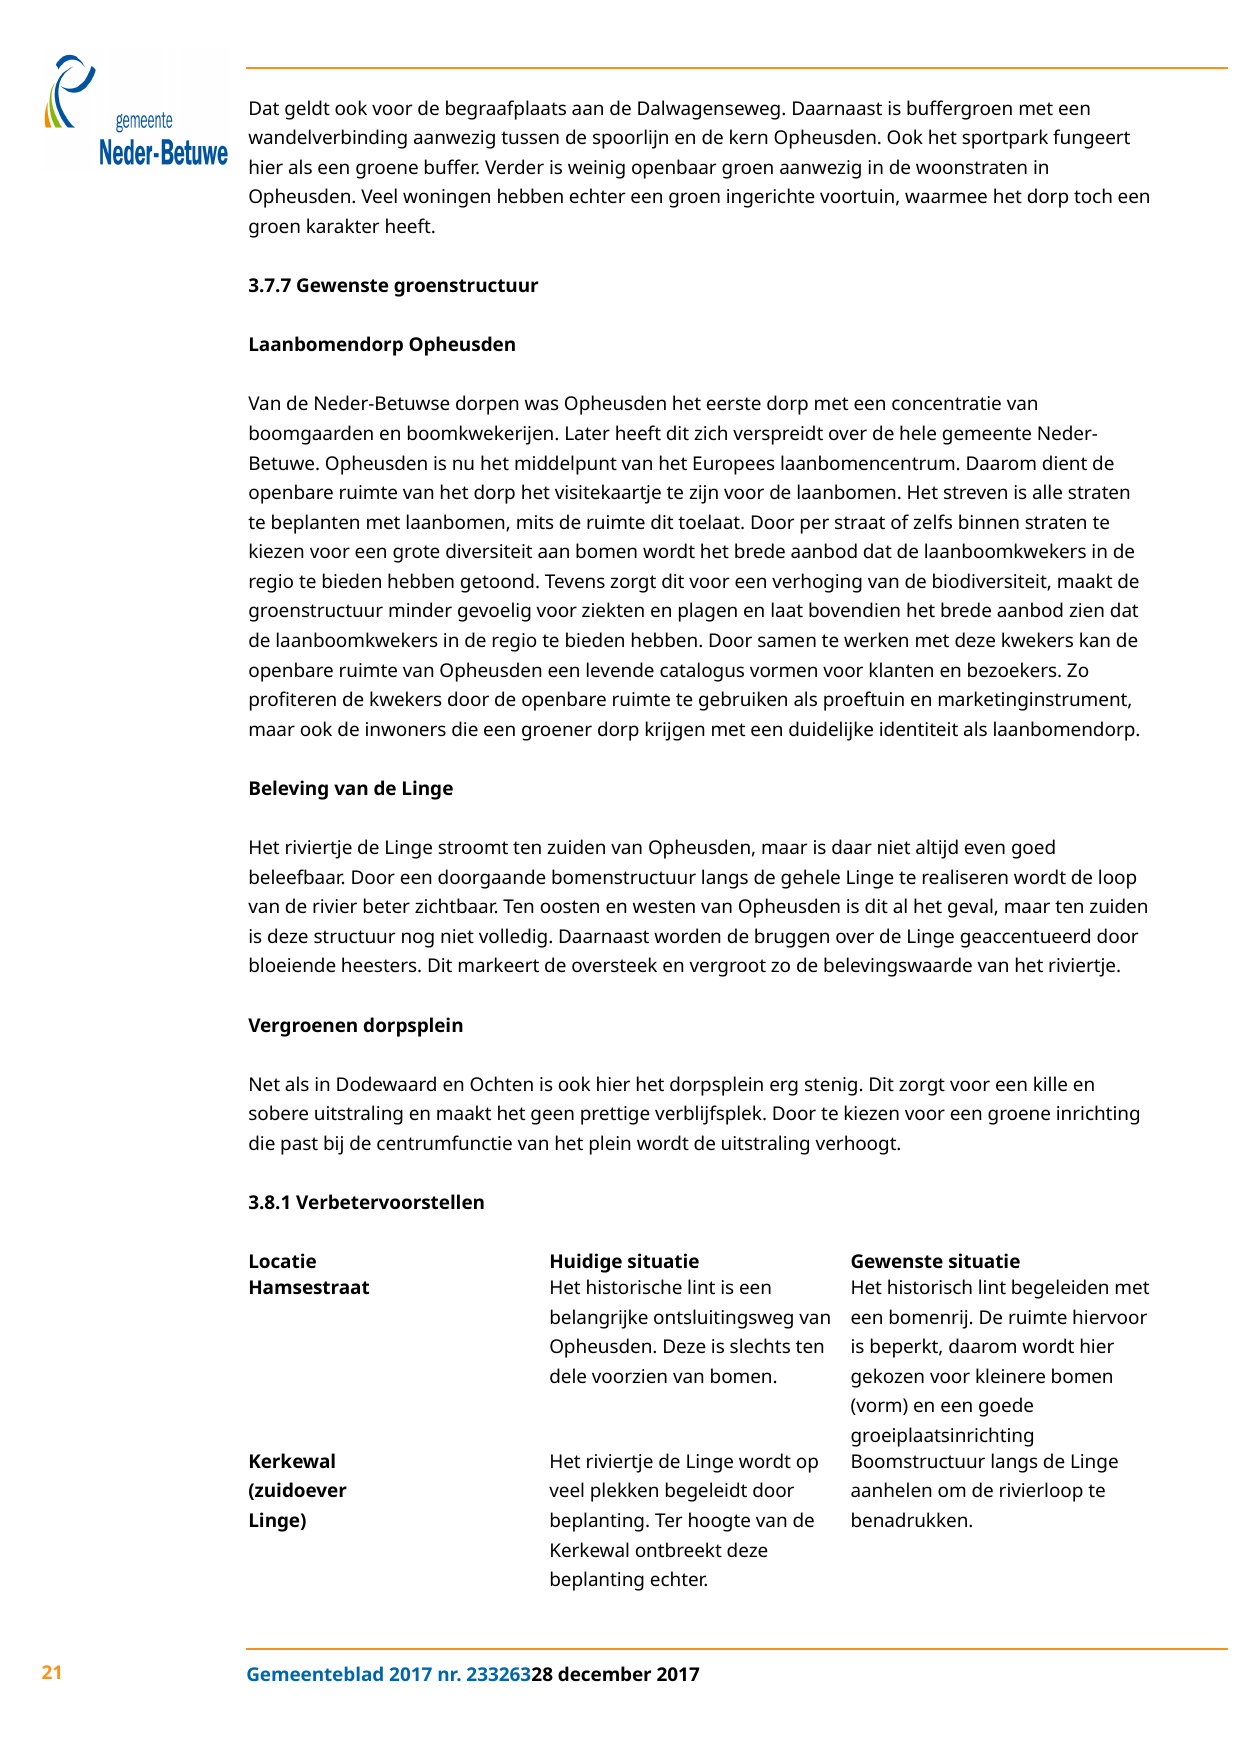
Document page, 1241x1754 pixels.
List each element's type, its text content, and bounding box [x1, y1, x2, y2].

text Het riviertje de Linge stroomt ten zuiden van Opheusden, maar is daar niet altijd even goed beleefbaar. Door een doorgaande bomenstructuur langs de gehele Linge te realiseren wordt de loop van de rivier beter zichtbaar. Ten oosten en westen van Opheusden is dit al het geval, maar ten zuiden is deze structuur nog niet volledig. Daarnaast worden de bruggen over de Linge geaccentueerd door bloeiende heesters. Dit markeert de oversteek en vergroot zo de belevingswaarde van het riviertje. [248, 834, 1152, 978]
table_header Gewenste situatie [850, 1249, 1152, 1274]
text 3.7.7 Gewenste groenstructuur [248, 272, 1152, 298]
picture [41, 47, 231, 172]
text Laanbomendorp Opheusden [248, 331, 1152, 357]
table_header Huidige situatie [549, 1249, 850, 1274]
table_cell Het historisch lint begeleiden met een bomenrij. De ruimte hiervoor is beperkt, daarom wordt hier gekozen voor kleinere bomen (vorm) en een goede groeiplaatsinrichting [850, 1274, 1152, 1448]
text Beleving van de Linge [248, 775, 1152, 801]
text Vergroenen dorpsplein [248, 1012, 1152, 1038]
text Dat geldt ook voor de begraafplaats aan de Dalwagenseweg. Daarnaast is buffergroen met een wandelverbinding aanwezig tussen de spoorlijn en de kern Opheusden. Ook het sportpark fungeert hier als een groene buffer. Verder is weinig openbaar groen aanwezig in de woonstraten in Opheusden. Veel woningen hebben echter een groen ingerichte voortuin, waarmee het dorp toch een groen karakter heeft. [248, 95, 1152, 239]
text Net als in Dodewaard en Ochten is ook hier het dorpsplein erg stenig. Dit zorgt voor een kille en sobere uitstraling en maakt het geen prettige verblijfsplek. Door te kiezen voor een groene inrichting die past bij de centrumfunctie van het plein wordt de uitstraling verhoogt. [248, 1071, 1152, 1156]
table_cell Boomstructuur langs de Linge aanhelen om de rivierloop te benadrukken. [850, 1448, 1152, 1592]
text Van de Neder-Betuwse dorpen was Opheusden het eerste dorp met een concentratie van boomgaarden en boomkwekerijen. Later heeft dit zich verspreidt over de hele gemeente Neder-Betuwe. Opheusden is nu het middelpunt van het Europees laanbomencentrum. Daarom dient de openbare ruimte van het dorp het visitekaartje te zijn voor de laanbomen. Het streven is alle straten te beplanten met laanbomen, mits de ruimte dit toelaat. Door per straat of zelfs binnen straten te kiezen voor een grote diversiteit aan bomen wordt het brede aanbod dat de laanboomkwekers in de regio te bieden hebben getoond. Tevens zorgt dit voor een verhoging van de biodiversiteit, maakt de groenstructuur minder gevoelig voor ziekten en plagen en laat bovendien het brede aanbod zien dat de laanboomkwekers in de regio te bieden hebben. Door samen te werken met deze kwekers kan de openbare ruimte van Opheusden een levende catalogus vormen voor klanten en bezoekers. Zo profiteren de kwekers door de openbare ruimte te gebruiken als proeftuin en marketinginstrument, maar ook de inwoners die een groener dorp krijgen met een duidelijke identiteit als laanbomendorp. [248, 391, 1152, 742]
table_cell Kerkewal (zuidoever Linge) [248, 1448, 549, 1592]
table_cell Het riviertje de Linge wordt op veel plekken begeleidt door beplanting. Ter hoogte van de Kerkewal ontbreekt deze beplanting echter. [549, 1448, 850, 1592]
text 3.8.1 Verbetervoorstellen [248, 1189, 1152, 1215]
table_cell Het historische lint is een belangrijke ontsluitingsweg van Opheusden. Deze is slechts ten dele voorzien van bomen. [549, 1274, 850, 1448]
table_cell Hamsestraat [248, 1274, 549, 1448]
table_header Locatie [248, 1249, 549, 1274]
